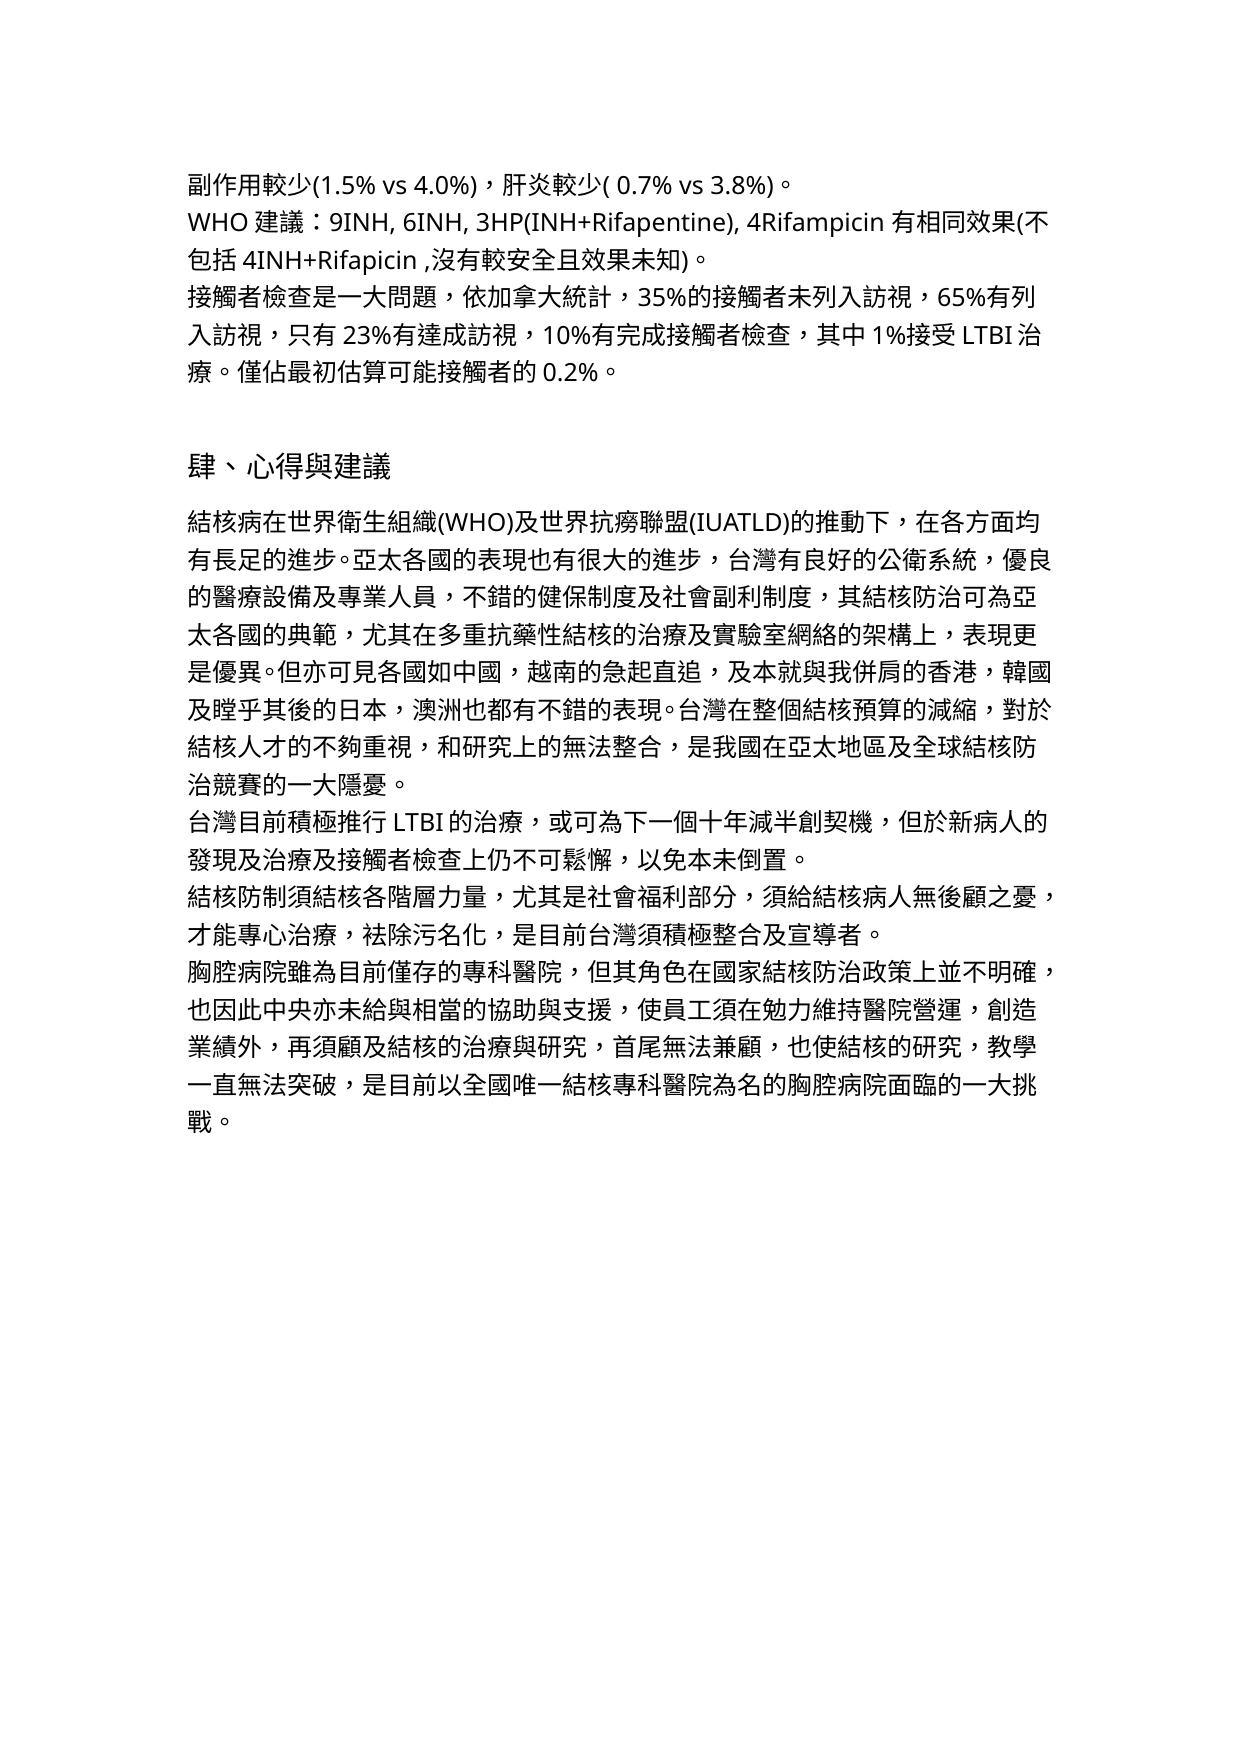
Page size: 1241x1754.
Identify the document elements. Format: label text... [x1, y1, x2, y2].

text 台灣目前積極推行LTBI的治療，或可為下一個十年減半創契機，但於新病人的發現及治療及接觸者檢查上仍不可鬆懈，以免本未倒置。 [187, 802, 1053, 877]
text 結核防制須結核各階層力量，尤其是社會福利部分，須給結核病人無後顧之憂，才能專心治療，袪除污名化，是目前台灣須積極整合及宣導者。 [187, 877, 1053, 952]
text 胸腔病院雖為目前僅存的專科醫院，但其角色在國家結核防治政策上並不明確，也因此中央亦未給與相當的協助與支援，使員工須在勉力維持醫院營運，創造業績外，再須顧及結核的治療與研究，首尾無法兼顧，也使結核的研究，教學一直無法突破，是目前以全國唯一結核專科醫院為名的胸腔病院面臨的一大挑戰。 [187, 952, 1053, 1139]
text 結核病在世界衛生組織(WHO)及世界抗癆聯盟(IUATLD)的推動下，在各方面均有長足的進步。亞太各國的表現也有很大的進步，台灣有良好的公衛系統，優良的醫療設備及專業人員，不錯的健保制度及社會副利制度，其結核防治可為亞太各國的典範，尤其在多重抗藥性結核的治療及實驗室網絡的架構上，表現更是優異。但亦可見各國如中國，越南的急起直追，及本就與我併肩的香港，韓國，及瞠乎其後的日本，澳洲也都有不錯的表現。台灣在整個結核預算的減縮，對於結核人才的不夠重視，和研究上的無法整合，是我國在亞太地區及全球結核防治競賽的一大隱憂。 [187, 502, 1053, 802]
text 接觸者檢查是一大問題，依加拿大統計，35%的接觸者未列入訪視，65%有列入訪視，只有23%有達成訪視，10%有完成接觸者檢查，其中1%接受LTBI治療。僅佔最初估算可能接觸者的0.2%。 [187, 277, 1053, 389]
text 肆、心得與建議 [187, 427, 1053, 502]
text 副作用較少(1.5% vs 4.0%)，肝炎較少( 0.7% vs 3.8%)。 [187, 164, 1053, 202]
text WHO建議：9INH, 6INH, 3HP(INH+Rifapentine), 4Rifampicin 有相同效果(不包括4INH+Rifapicin ,沒有較安全且效果未知)。 [187, 202, 1053, 277]
